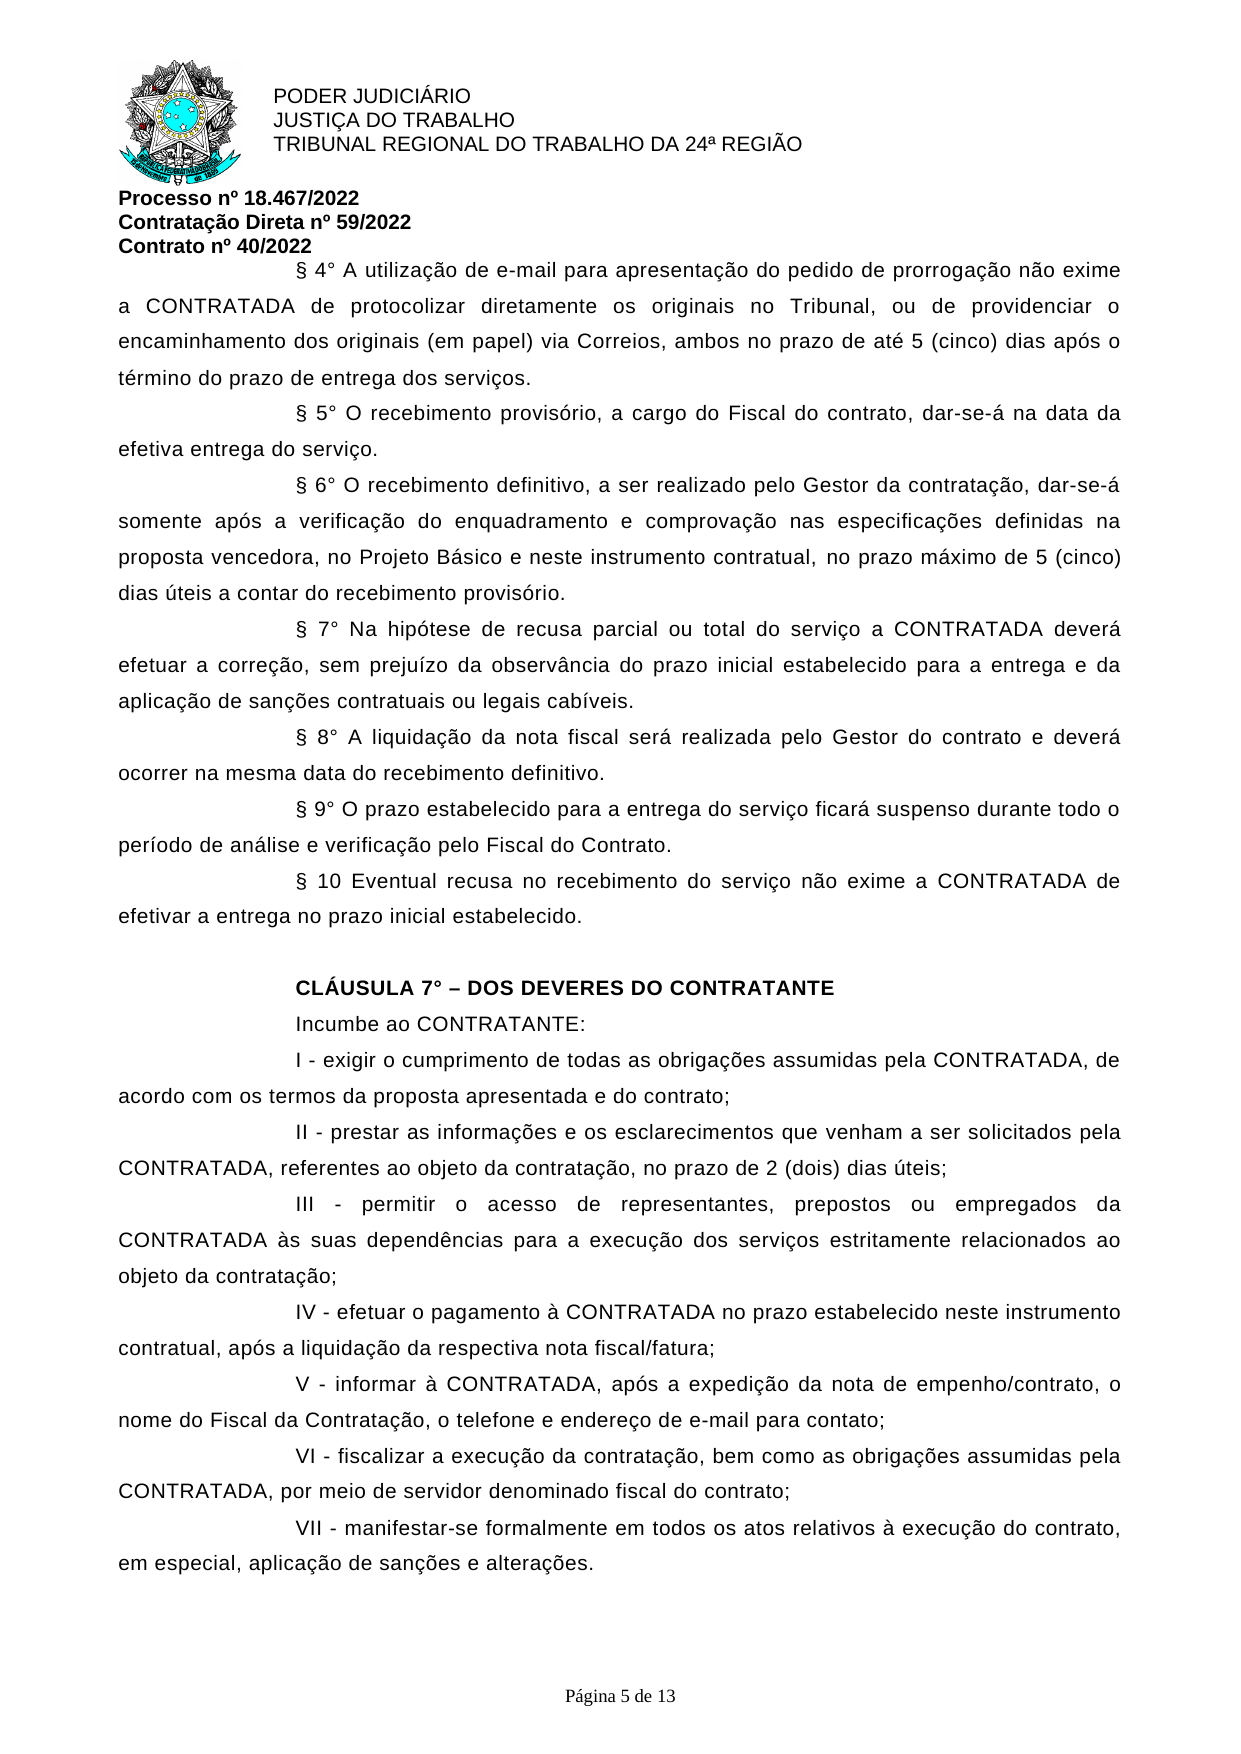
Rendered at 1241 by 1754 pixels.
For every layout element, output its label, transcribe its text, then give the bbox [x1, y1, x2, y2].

text § 9° O prazo estabelecido para a entrega do serviço ficará suspenso durante todo o período de análise e verificação pelo Fiscal do Contrato. [118, 797, 1122, 856]
text § 6° O recebimento definitivo, a ser realizado pelo Gestor da contratação, dar-se-á somente após a verificação do enquadramento e comprovação nas especificações definidas na proposta vencedora, no Projeto Básico e neste instrumento contratual, no prazo máximo de 5 (cinco) dias úteis a contar do recebimento provisório. [118, 473, 1122, 605]
text CLÁUSULA 7° – DOS DEVERES DO CONTRATANTE [118, 976, 1122, 1000]
text § 8° A liquidação da nota fiscal será realizada pelo Gestor do contrato e deverá ocorrer na mesma data do recebimento definitivo. [118, 725, 1122, 784]
text III - permitir o acesso de representantes, prepostos ou empregados da CONTRATADA às suas dependências para a execução dos serviços estritamente relacionados ao objeto da contratação; [118, 1192, 1122, 1288]
text VI - fiscalizar a execução da contratação, bem como as obrigações assumidas pela CONTRATADA, por meio de servidor denominado fiscal do contrato; [118, 1443, 1122, 1503]
text VII - manifestar-se formalmente em todos os atos relativos à execução do contrato, em especial, aplicação de sanções e alterações. [118, 1515, 1122, 1575]
text § 7° Na hipótese de recusa parcial ou total do serviço a CONTRATADA deverá efetuar a correção, sem prejuízo da observância do prazo inicial estabelecido para a entrega e da aplicação de sanções contratuais ou legais cabíveis. [118, 617, 1122, 713]
text II - prestar as informações e os esclarecimentos que venham a ser solicitados pela CONTRATADA, referentes ao objeto da contratação, no prazo de 2 (dois) dias úteis; [118, 1120, 1122, 1180]
text Incumbe ao CONTRATANTE: [118, 1012, 1122, 1036]
text § 10 Eventual recusa no recebimento do serviço não exime a CONTRATADA de efetivar a entrega no prazo inicial estabelecido. [118, 868, 1122, 928]
text I - exigir o cumprimento de todas as obrigações assumidas pela CONTRATADA, de acordo com os termos da proposta apresentada e do contrato; [118, 1048, 1122, 1108]
text § 4° A utilização de e-mail para apresentação do pedido de prorrogação não exime a CONTRATADA de protocolizar diretamente os originais no Tribunal, ou de providenciar o encaminhamento dos originais (em papel) via Correios, ambos no prazo de até 5 (cinco) dias após o término do prazo de entrega dos serviços. [118, 257, 1122, 389]
picture [118, 59, 243, 186]
text V - informar à CONTRATADA, após a expedição da nota de empenho/contrato, o nome do Fiscal da Contratação, o telefone e endereço de e-mail para contato; [118, 1372, 1122, 1431]
text IV - efetuar o pagamento à CONTRATADA no prazo estabelecido neste instrumento contratual, após a liquidação da respectiva nota fiscal/fatura; [118, 1300, 1122, 1359]
text § 5° O recebimento provisório, a cargo do Fiscal do contrato, dar-se-á na data da efetiva entrega do serviço. [118, 401, 1122, 461]
